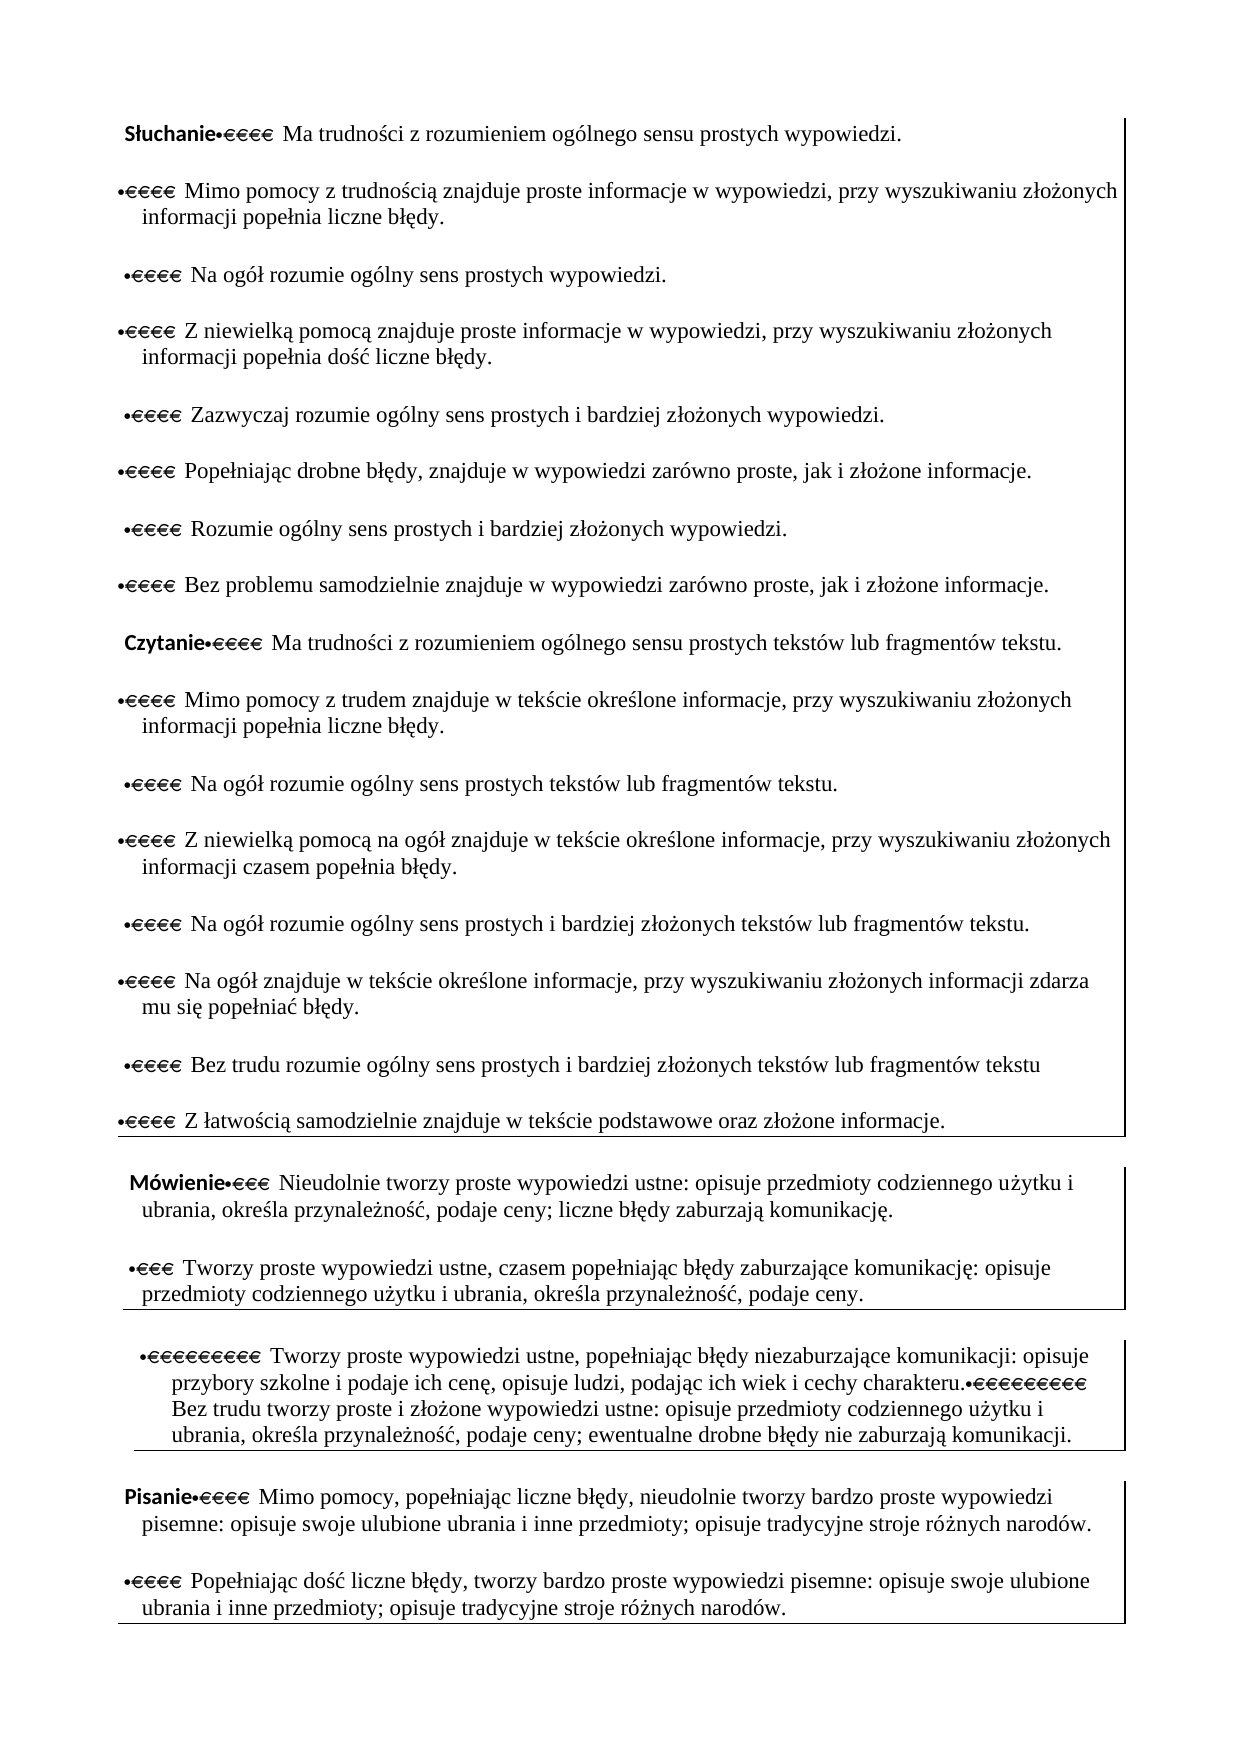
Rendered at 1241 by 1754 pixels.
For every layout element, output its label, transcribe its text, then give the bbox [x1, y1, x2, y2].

text · Z niewielką pomocą znajduje proste informacje w wypowiedzi, przy wyszukiwaniu złożonych informacji popełnia dość liczne błędy. [118, 317, 1124, 370]
text · Z niewielką pomocą na ogół znajduje w tekście określone informacje, przy wyszukiwaniu złożonych informacji czasem popełnia błędy. [118, 826, 1124, 879]
text · Rozumie ogólny sens prostych i bardziej złożonych wypowiedzi. [118, 513, 1124, 542]
text · Na ogół rozumie ogólny sens prostych tekstów lub fragmentów tekstu. [118, 768, 1124, 797]
text Mówienie· Nieudolnie tworzy proste wypowiedzi ustne: opisuje przedmioty codziennego użytku i ubrania, określa przynależność, podaje ceny; liczne błędy zaburzają komunikację. [123, 1167, 1124, 1222]
text · Na ogół znajduje w tekście określone informacje, przy wyszukiwaniu złożonych informacji zdarza mu się popełniać błędy. [118, 967, 1124, 1019]
text · Tworzy proste wypowiedzi ustne, czasem popełniając błędy zaburzające komunikację: opisuje przedmioty codziennego użytku i ubrania, określa przynależność, podaje ceny. [123, 1252, 1124, 1309]
text Czytanie· Ma trudności z rozumieniem ogólnego sensu prostych tekstów lub fragmentów tekstu. [118, 627, 1124, 656]
text · Popełniając dość liczne błędy, tworzy bardzo proste wypowiedzi pisemne: opisuje swoje ulubione ubrania i inne przedmioty; opisuje tradycyjne stroje różnych narodów. [118, 1566, 1124, 1623]
text · Mimo pomocy z trudnością znajduje proste informacje w wypowiedzi, przy wyszukiwaniu złożonych informacji popełnia liczne błędy. [118, 177, 1124, 229]
text Pisanie· Mimo pomocy, popełniając liczne błędy, nieudolnie tworzy bardzo proste wypowiedzi pisemne: opisuje swoje ulubione ubrania i inne przedmioty; opisuje tradycyjne stroje różnych narodów. [118, 1481, 1124, 1536]
text · Zazwyczaj rozumie ogólny sens prostych i bardziej złożonych wypowiedzi. [118, 399, 1124, 428]
text · Tworzy proste wypowiedzi ustne, popełniając błędy niezaburzające komunikacji: opisuje przybory szkolne i podaje ich cenę, opisuje ludzi, podając ich wiek i cechy charakteru.· Bez trudu tworzy proste i złożone wypowiedzi ustne: opisuje przedmioty codziennego użytku i ubrania, określa przynależność, podaje ceny; ewentualne drobne błędy nie zaburzają komunikacji. [134, 1340, 1124, 1450]
text Słuchanie· Ma trudności z rozumieniem ogólnego sensu prostych wypowiedzi. [118, 118, 1122, 147]
text · Mimo pomocy z trudem znajduje w tekście określone informacje, przy wyszukiwaniu złożonych informacji popełnia liczne błędy. [118, 686, 1124, 739]
text · Bez trudu rozumie ogólny sens prostych i bardziej złożonych tekstów lub fragmentów tekstu [118, 1049, 1124, 1078]
text · Na ogół rozumie ogólny sens prostych wypowiedzi. [118, 259, 1124, 288]
text · Z łatwością samodzielnie znajduje w tekście podstawowe oraz złożone informacje. [118, 1107, 1124, 1136]
text · Popełniając drobne błędy, znajduje w wypowiedzi zarówno proste, jak i złożone informacje. [118, 457, 1124, 484]
text · Na ogół rozumie ogólny sens prostych i bardziej złożonych tekstów lub fragmentów tekstu. [118, 908, 1124, 937]
text · Bez problemu samodzielnie znajduje w wypowiedzi zarówno proste, jak i złożone informacje. [118, 572, 1124, 598]
